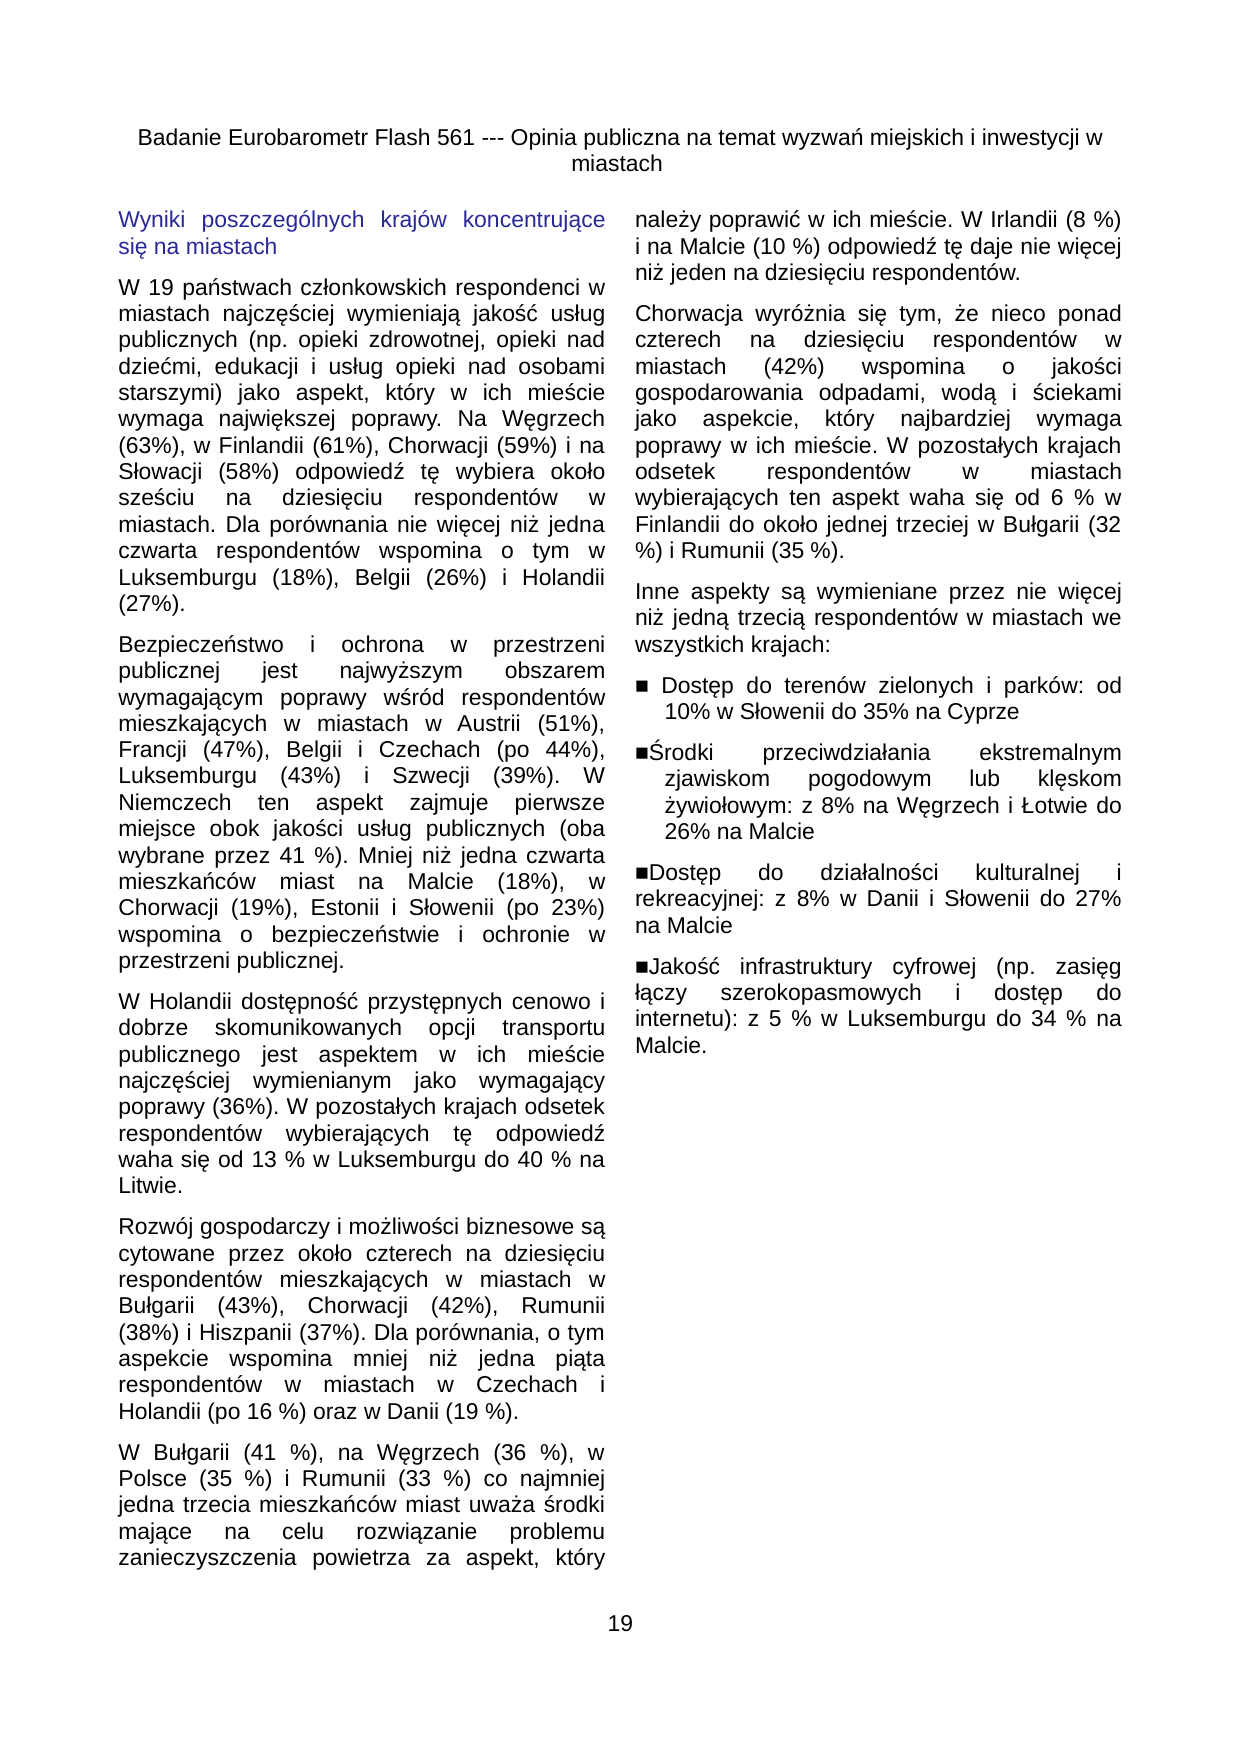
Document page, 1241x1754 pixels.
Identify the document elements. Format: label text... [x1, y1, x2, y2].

text Bezpieczeństwo i ochrona w przestrzeni publicznej jest najwyższym obszarem wymagającym poprawy wśród respondentów mieszkających w miastach w Austrii (51%), Francji (47%), Belgii i Czechach (po 44%), Luksemburgu (43%) i Szwecji (39%). W Niemczech ten aspekt zajmuje pierwsze miejsce obok jakości usług publicznych (oba wybrane przez 41 %). Mniej niż jedna czwarta mieszkańców miast na Malcie (18%), w Chorwacji (19%), Estonii i Słowenii (po 23%) wspomina o bezpieczeństwie i ochronie w przestrzeni publicznej. [118, 631, 605, 973]
text ■Jakość infrastruktury cyfrowej (np. zasięg łączy szerokopasmowych i dostęp do internetu): z 5 % w Luksemburgu do 34 % na Malcie. [635, 953, 1122, 1058]
text ■ Dostęp do terenów zielonych i parków: od 10% w Słowenii do 35% na Cyprze [635, 672, 1122, 724]
text ■Środki przeciwdziałania ekstremalnym zjawiskom pogodowym lub klęskom żywiołowym: z 8% na Węgrzech i Łotwie do 26% na Malcie [635, 739, 1122, 844]
text należy poprawić w ich mieście. W Irlandii (8 %) i na Malcie (10 %) odpowiedź tę daje nie więcej niż jeden na dziesięciu respondentów. [635, 206, 1122, 285]
text ■Dostęp do działalności kulturalnej i rekreacyjnej: z 8% w Danii i Słowenii do 27% na Malcie [635, 859, 1122, 938]
text Inne aspekty są wymieniane przez nie więcej niż jedną trzecią respondentów w miastach we wszystkich krajach: [635, 578, 1122, 657]
text W 19 państwach członkowskich respondenci w miastach najczęściej wymieniają jakość usług publicznych (np. opieki zdrowotnej, opieki nad dziećmi, edukacji i usług opieki nad osobami starszymi) jako aspekt, który w ich mieście wymaga największej poprawy. Na Węgrzech (63%), w Finlandii (61%), Chorwacji (59%) i na Słowacji (58%) odpowiedź tę wybiera około sześciu na dziesięciu respondentów w miastach. Dla porównania nie więcej niż jedna czwarta respondentów wspomina o tym w Luksemburgu (18%), Belgii (26%) i Holandii (27%). [118, 273, 605, 616]
text Wyniki poszczególnych krajów koncentrujące się na miastach [118, 206, 605, 259]
text W Holandii dostępność przystępnych cenowo i dobrze skomunikowanych opcji transportu publicznego jest aspektem w ich mieście najczęściej wymienianym jako wymagający poprawy (36%). W pozostałych krajach odsetek respondentów wybierających tę odpowiedź waha się od 13 % w Luksemburgu do 40 % na Litwie. [118, 988, 605, 1199]
text Rozwój gospodarczy i możliwości biznesowe są cytowane przez około czterech na dziesięciu respondentów mieszkających w miastach w Bułgarii (43%), Chorwacji (42%), Rumunii (38%) i Hiszpanii (37%). Dla porównania, o tym aspekcie wspomina mniej niż jedna piąta respondentów w miastach w Czechach i Holandii (po 16 %) oraz w Danii (19 %). [118, 1213, 605, 1424]
text Chorwacja wyróżnia się tym, że nieco ponad czterech na dziesięciu respondentów w miastach (42%) wspomina o jakości gospodarowania odpadami, wodą i ściekami jako aspekcie, który najbardziej wymaga poprawy w ich mieście. W pozostałych krajach odsetek respondentów w miastach wybierających ten aspekt waha się od 6 % w Finlandii do około jednej trzeciej w Bułgarii (32 %) i Rumunii (35 %). [635, 300, 1122, 563]
text W Bułgarii (41 %), na Węgrzech (36 %), w Polsce (35 %) i Rumunii (33 %) co najmniej jedna trzecia mieszkańców miast uważa środki mające na celu rozwiązanie problemu zanieczyszczenia powietrza za aspekt, który [118, 1439, 605, 1571]
